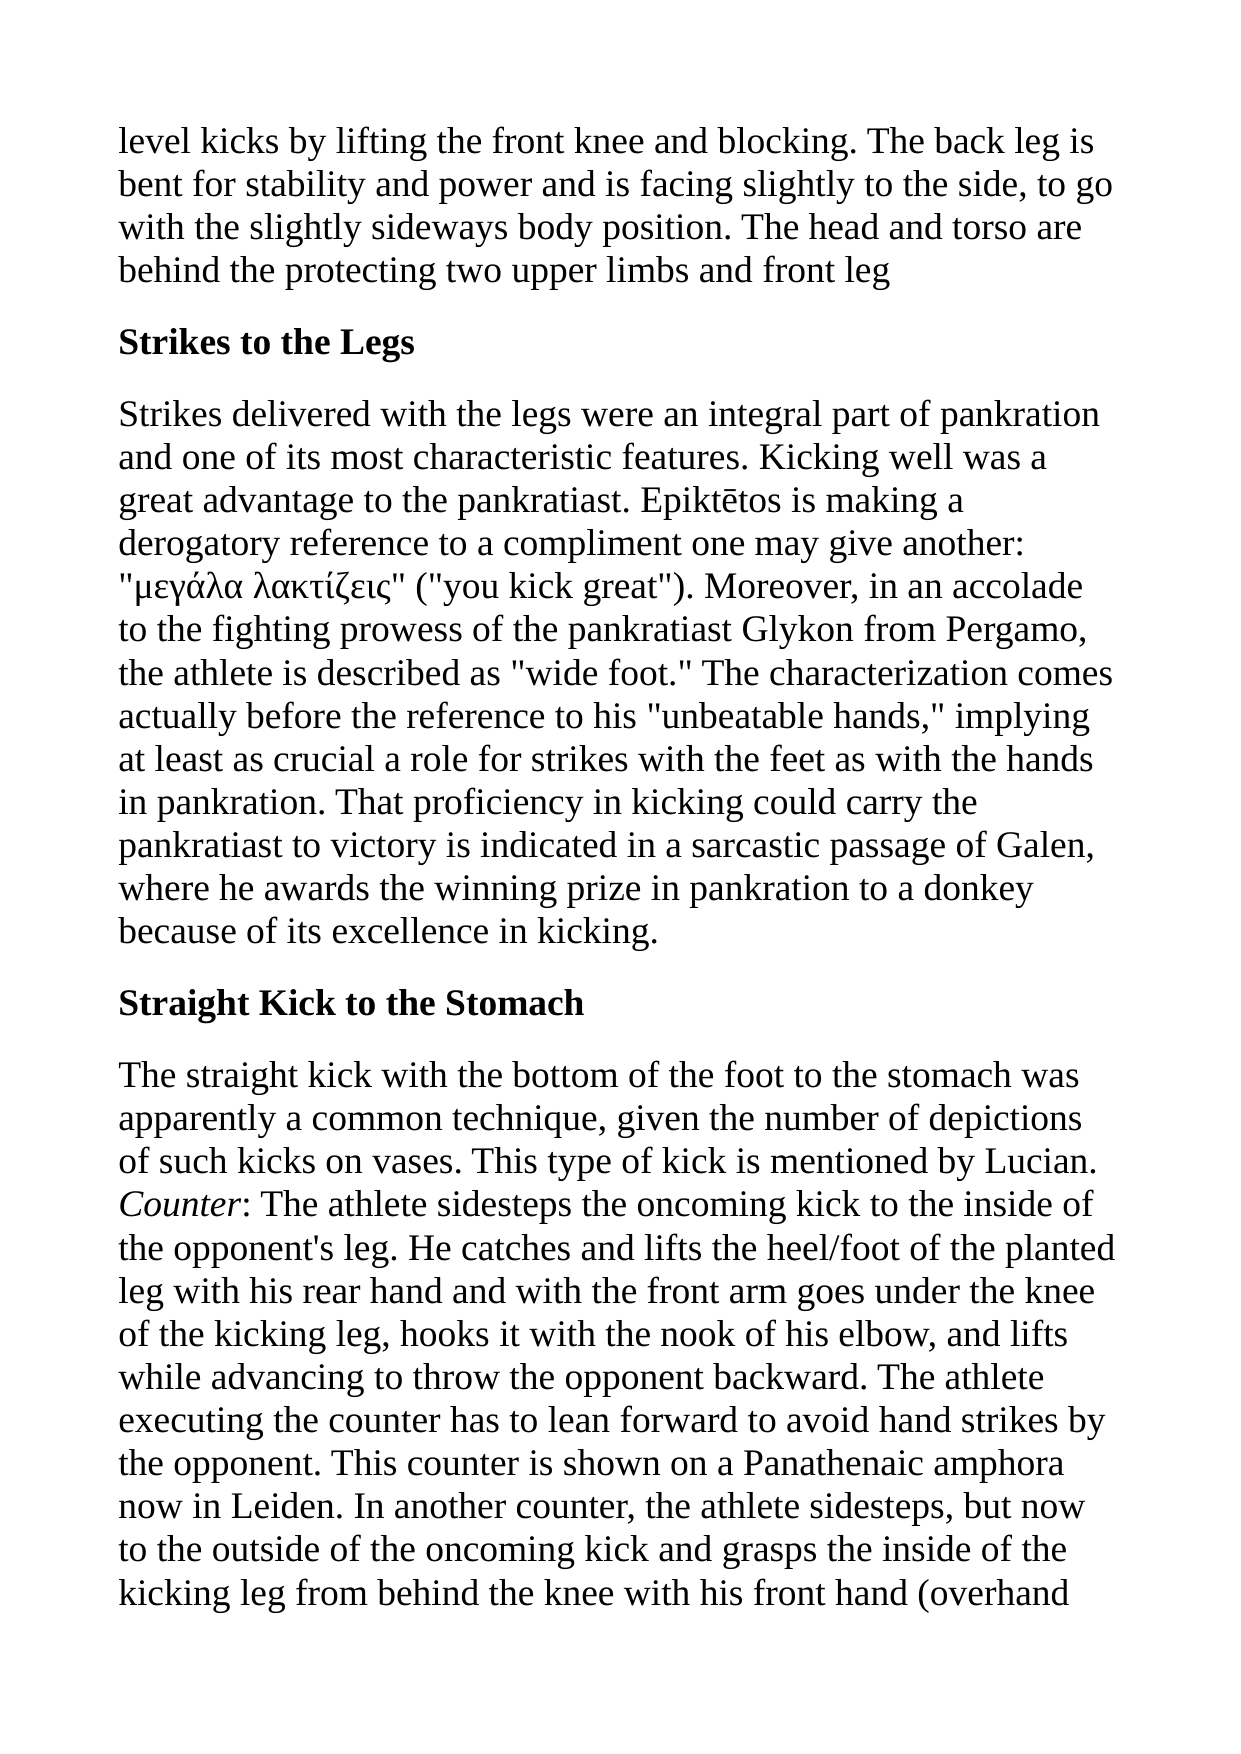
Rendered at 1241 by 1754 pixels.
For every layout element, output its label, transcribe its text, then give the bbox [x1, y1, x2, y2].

text Straight Kick to the Stomach [118, 981, 1122, 1024]
text Counter: The athlete sidesteps the oncoming kick to the inside of the opponent's leg. He catches and lifts the heel/foot of the planted leg with his rear hand and with the front arm goes under the knee of the kicking leg, hooks it with the nook of his elbow, and lifts while advancing to throw the opponent backward. The athlete executing the counter has to lean forward to avoid hand strikes by the opponent. This counter is shown on a Panathenaic amphora now in Leiden. In another counter, the athlete sidesteps, but now to the outside of the oncoming kick and grasps the inside of the kicking leg from behind the knee with his front hand (overhand [118, 1182, 1122, 1613]
text Strikes delivered with the legs were an integral part of pankration and one of its most characteristic features. Kicking well was a great advantage to the pankratiast. Epiktētos is making a derogatory reference to a compliment one may give another: "μεγάλα λακτίζεις" ("you kick great"). Moreover, in an accolade to the fighting prowess of the pankratiast Glykon from Pergamo, the athlete is described as "wide foot." The characterization comes actually before the reference to his "unbeatable hands," implying at least as crucial a role for strikes with the feet as with the hands in pankration. That proficiency in kicking could carry the pankratiast to victory is indicated in a sarcastic passage of Galen, where he awards the winning prize in pankration to a donkey because of its excellence in kicking. [118, 391, 1122, 952]
text Strikes to the Legs [118, 319, 1122, 362]
text level kicks by lifting the front knee and blocking. The back leg is bent for stability and power and is facing slightly to the side, to go with the slightly sideways body position. The head and torso are behind the protecting two upper limbs and front leg [118, 118, 1122, 291]
text The straight kick with the bottom of the foot to the stomach was apparently a common technique, given the number of depictions of such kicks on vases. This type of kick is mentioned by Lucian. [118, 1052, 1122, 1182]
